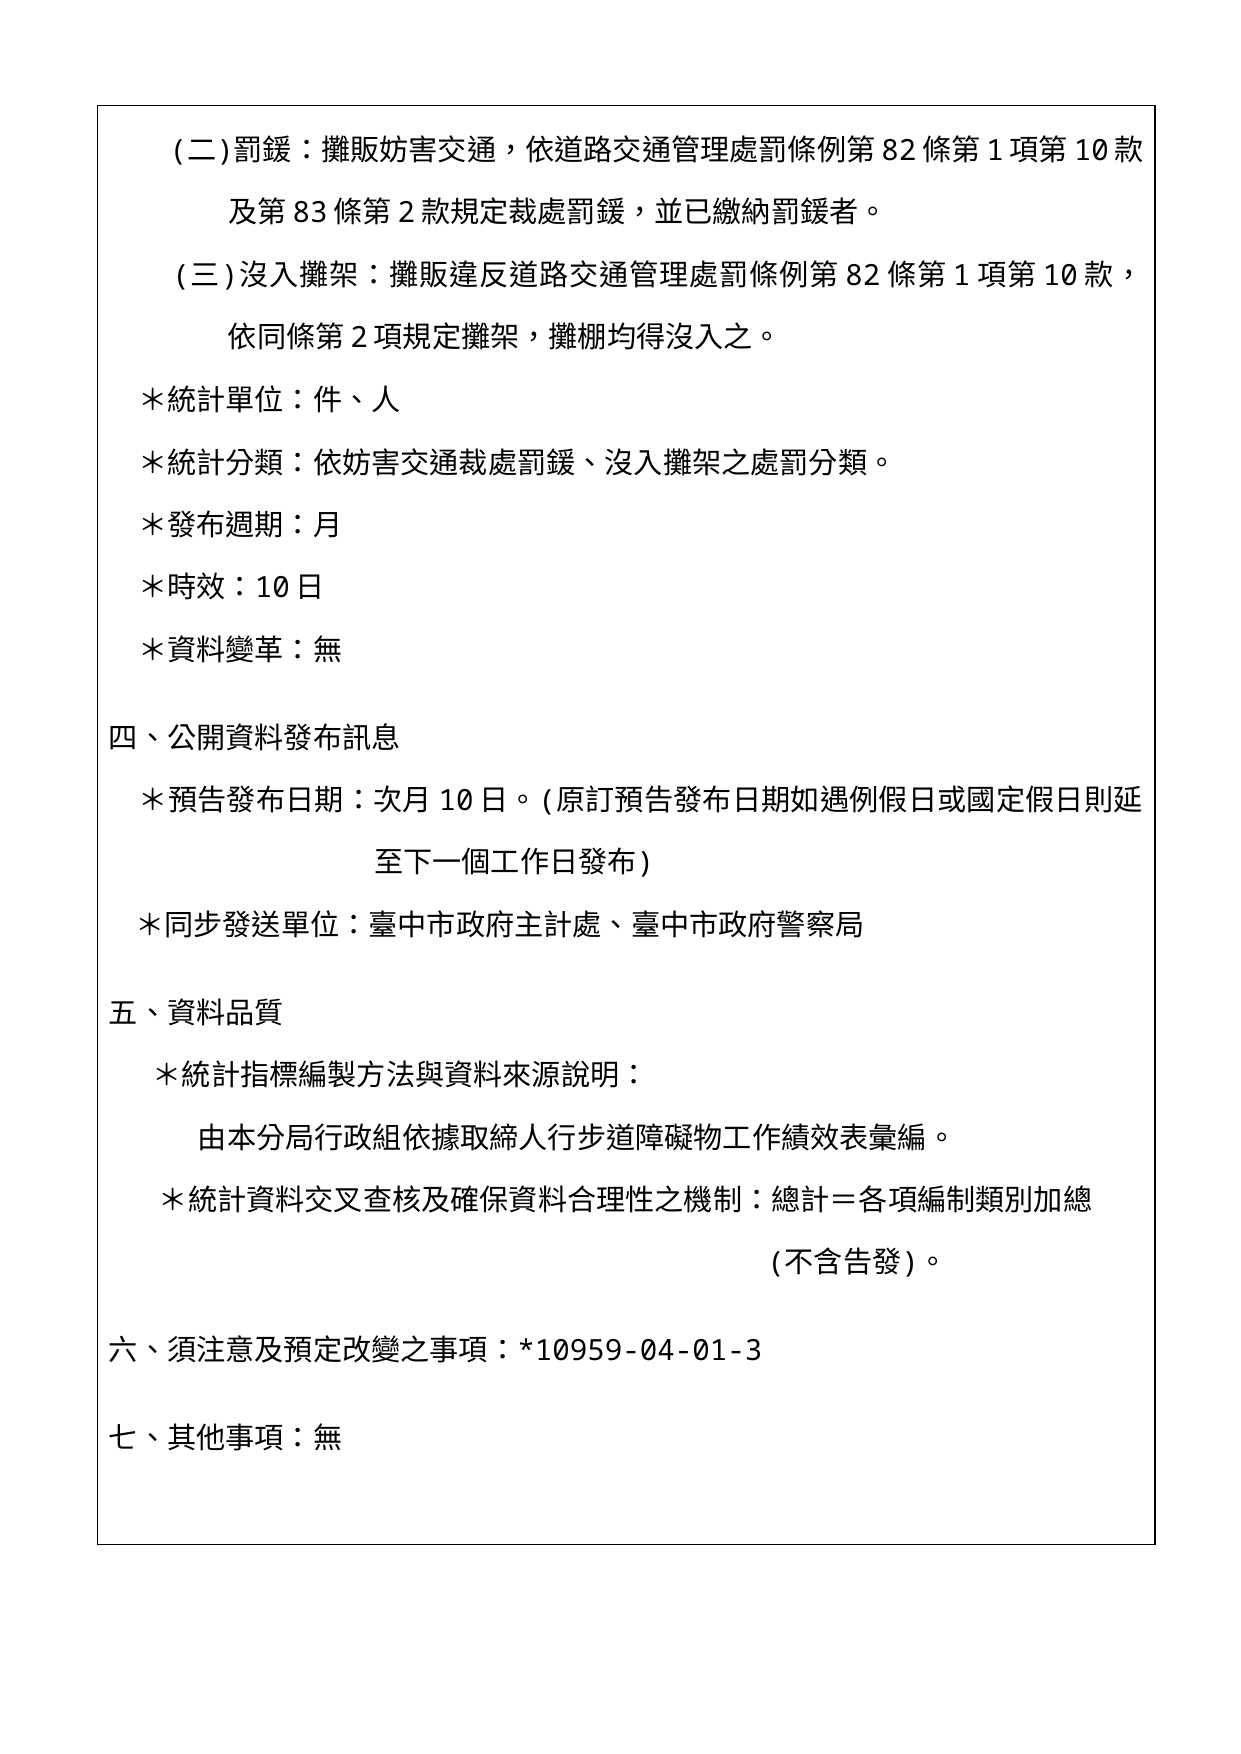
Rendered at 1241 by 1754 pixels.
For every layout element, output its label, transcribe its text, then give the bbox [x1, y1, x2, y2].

table_header (二)罰鍰：攤販妨害交通，依道路交通管理處罰條例第82條第1項第10款及第83條第2款規定裁處罰鍰，並已繳納罰鍰者。 (三)沒入攤架：攤販違反道路交通管理處罰條例第82條第1項第10款，依同條第2項規定攤架，攤棚均得沒入之。 ＊統計單位：件、人 ＊統計分類：依妨害交通裁處罰鍰、沒入攤架之處罰分類。 ＊發布週期：月 ＊時效：10日 ＊資料變革：無 四、公開資料發布訊息 ＊預告發布日期：次月10日。(原訂預告發布日期如遇例假日或國定假日則延至下一個工作日發布) ＊同步發送單位：臺中市政府主計處、臺中市政府警察局 五、資料品質 ＊統計指標編製方法與資料來源說明： 由本分局行政組依據取締人行步道障礙物工作績效表彙編。 ＊統計資料交叉查核及確保資料合理性之機制：總計＝各項編制類別加總 (不含告發)。 六、須注意及預定改變之事項：*10959-04-01-3 七、其他事項：無 [98, 106, 1154, 1544]
